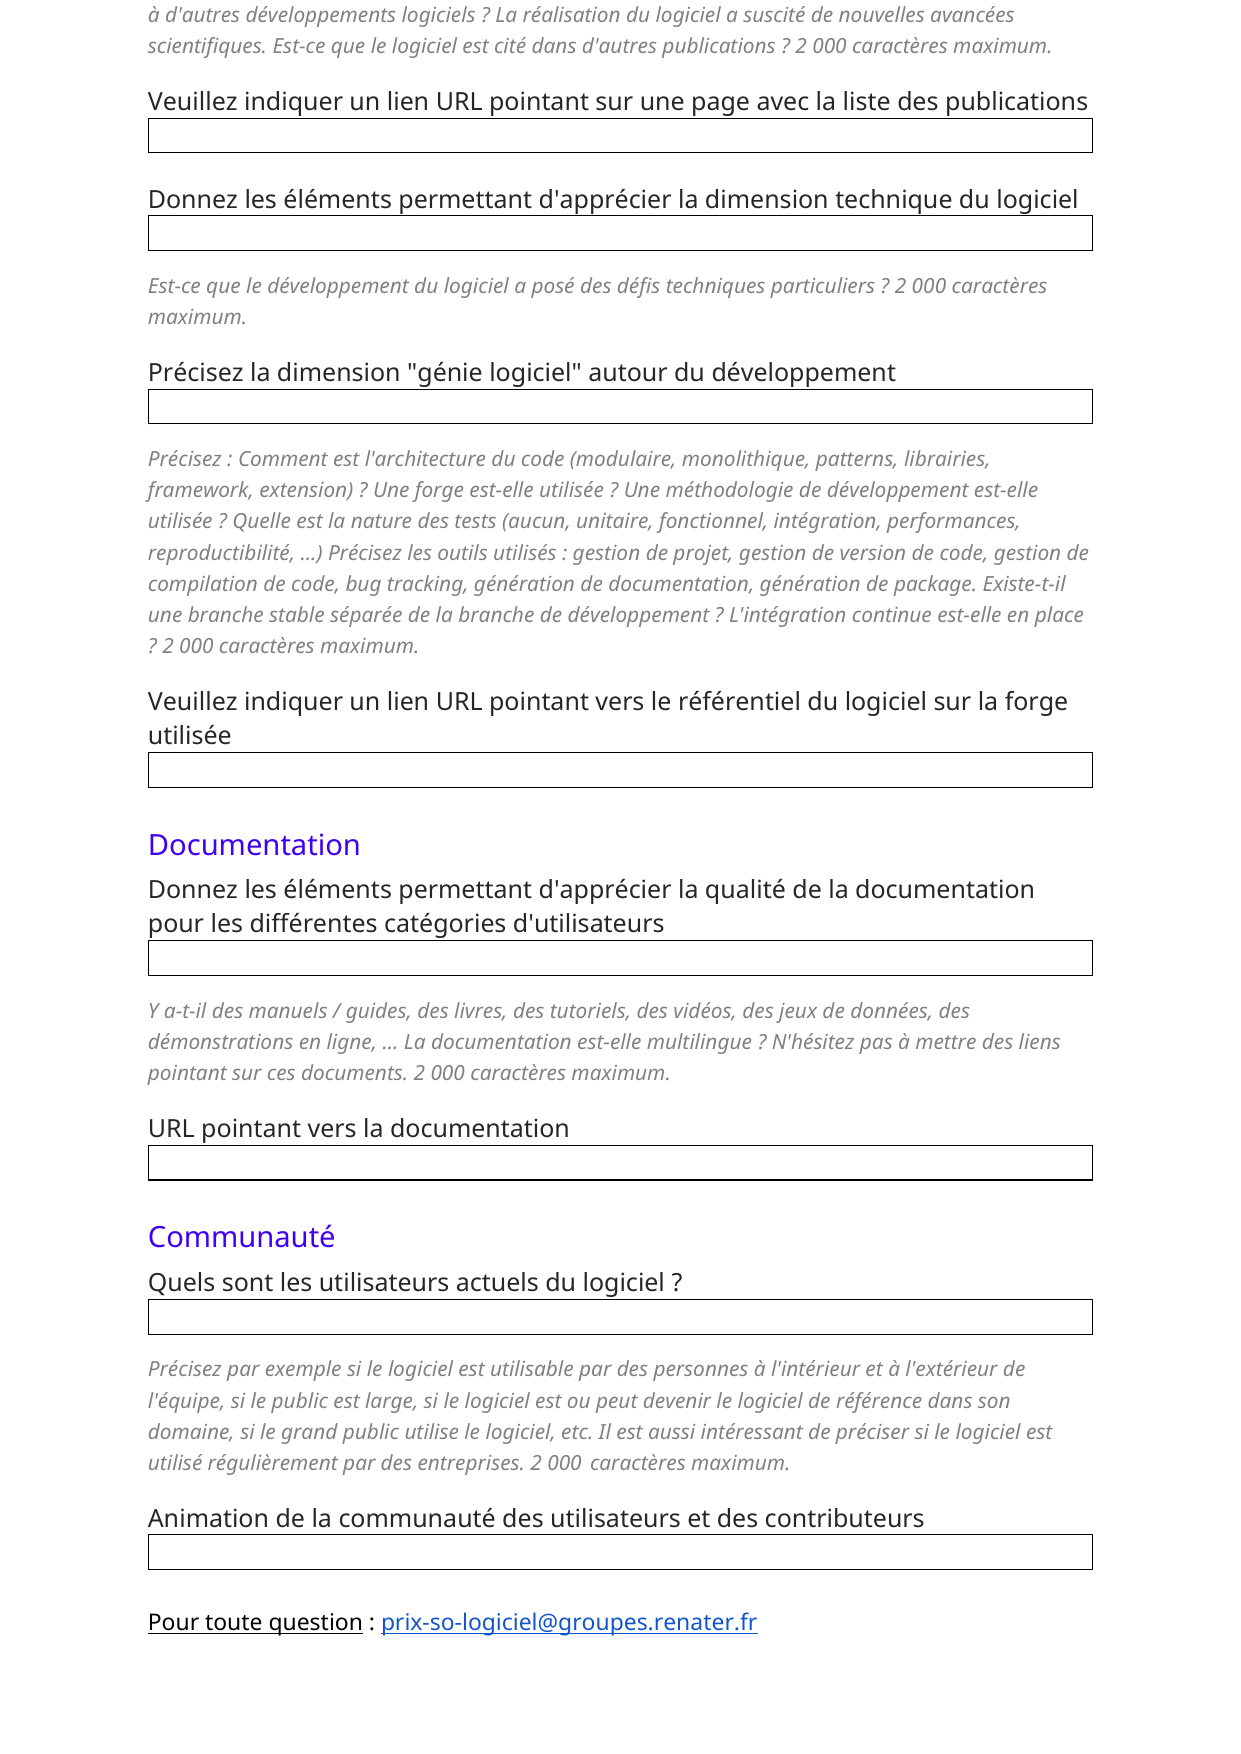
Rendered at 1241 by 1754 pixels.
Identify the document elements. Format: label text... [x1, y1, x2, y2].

subtitle Quels sont les utilisateurs actuels du logiciel ? [148, 1265, 1093, 1299]
subtitle Précisez la dimension "génie logiciel" autour du développement [148, 354, 1093, 388]
text à d'autres développements logiciels ? La réalisation du logiciel a suscité de nouvelles avancées scientifiques. Est-ce que le logiciel est cité dans d'autres publications ? 2 000 caractères maximum. [148, 0, 1093, 60]
subtitle Animation de la communauté des utilisateurs et des contributeurs [148, 1500, 1093, 1534]
text Est-ce que le développement du logiciel a posé des défis techniques particuliers ? 2 000 caractères maximum. [148, 271, 1093, 331]
text Y a-t-il des manuels / guides, des livres, des tutoriels, des vidéos, des jeux de données, des démonstrations en ligne, ... La documentation est-elle multilingue ? N'hésitez pas à mettre des liens pointant sur ces documents. 2 000 caractères maximum. [148, 996, 1093, 1087]
subtitle URL pointant vers la documentation [148, 1110, 1093, 1144]
text Précisez par exemple si le logiciel est utilisable par des personnes à l'intérieur et à l'extérieur de l'équipe, si le public est large, si le logiciel est ou peut devenir le logiciel de référence dans son domaine, si le grand public utilise le logiciel, etc. Il est aussi intéressant de préciser si le logiciel est utilisé régulièrement par des entreprises. 2 000 caractères maximum. [148, 1354, 1093, 1477]
text Précisez : Comment est l'architecture du code (modulaire, monolithique, patterns, librairies, framework, extension) ? Une forge est-elle utilisée ? Une méthodologie de développement est-elle utilisée ? Quelle est la nature des tests (aucun, unitaire, fonctionnel, intégration, performances, reproductibilité, ...) Précisez les outils utilisés : gestion de projet, gestion de version de code, gestion de compilation de code, bug tracking, génération de documentation, génération de package. Existe-t-il une branche stable séparée de la branche de développement ? L'intégration continue est-elle en place ? 2 000 caractères maximum. [148, 444, 1093, 660]
subtitle Veuillez indiquer un lien URL pointant sur une page avec la liste des publications [148, 83, 1093, 117]
subtitle Documentation [148, 824, 1093, 864]
subtitle Veuillez indiquer un lien URL pointant vers le référentiel du logiciel sur la forge utilisée [148, 684, 1093, 752]
subtitle Donnez les éléments permettant d'apprécier la dimension technique du logiciel [148, 181, 1093, 215]
subtitle Communauté [148, 1217, 1093, 1256]
subtitle Donnez les éléments permettant d'apprécier la qualité de la documentation pour les différentes catégories d'utilisateurs [148, 872, 1093, 940]
